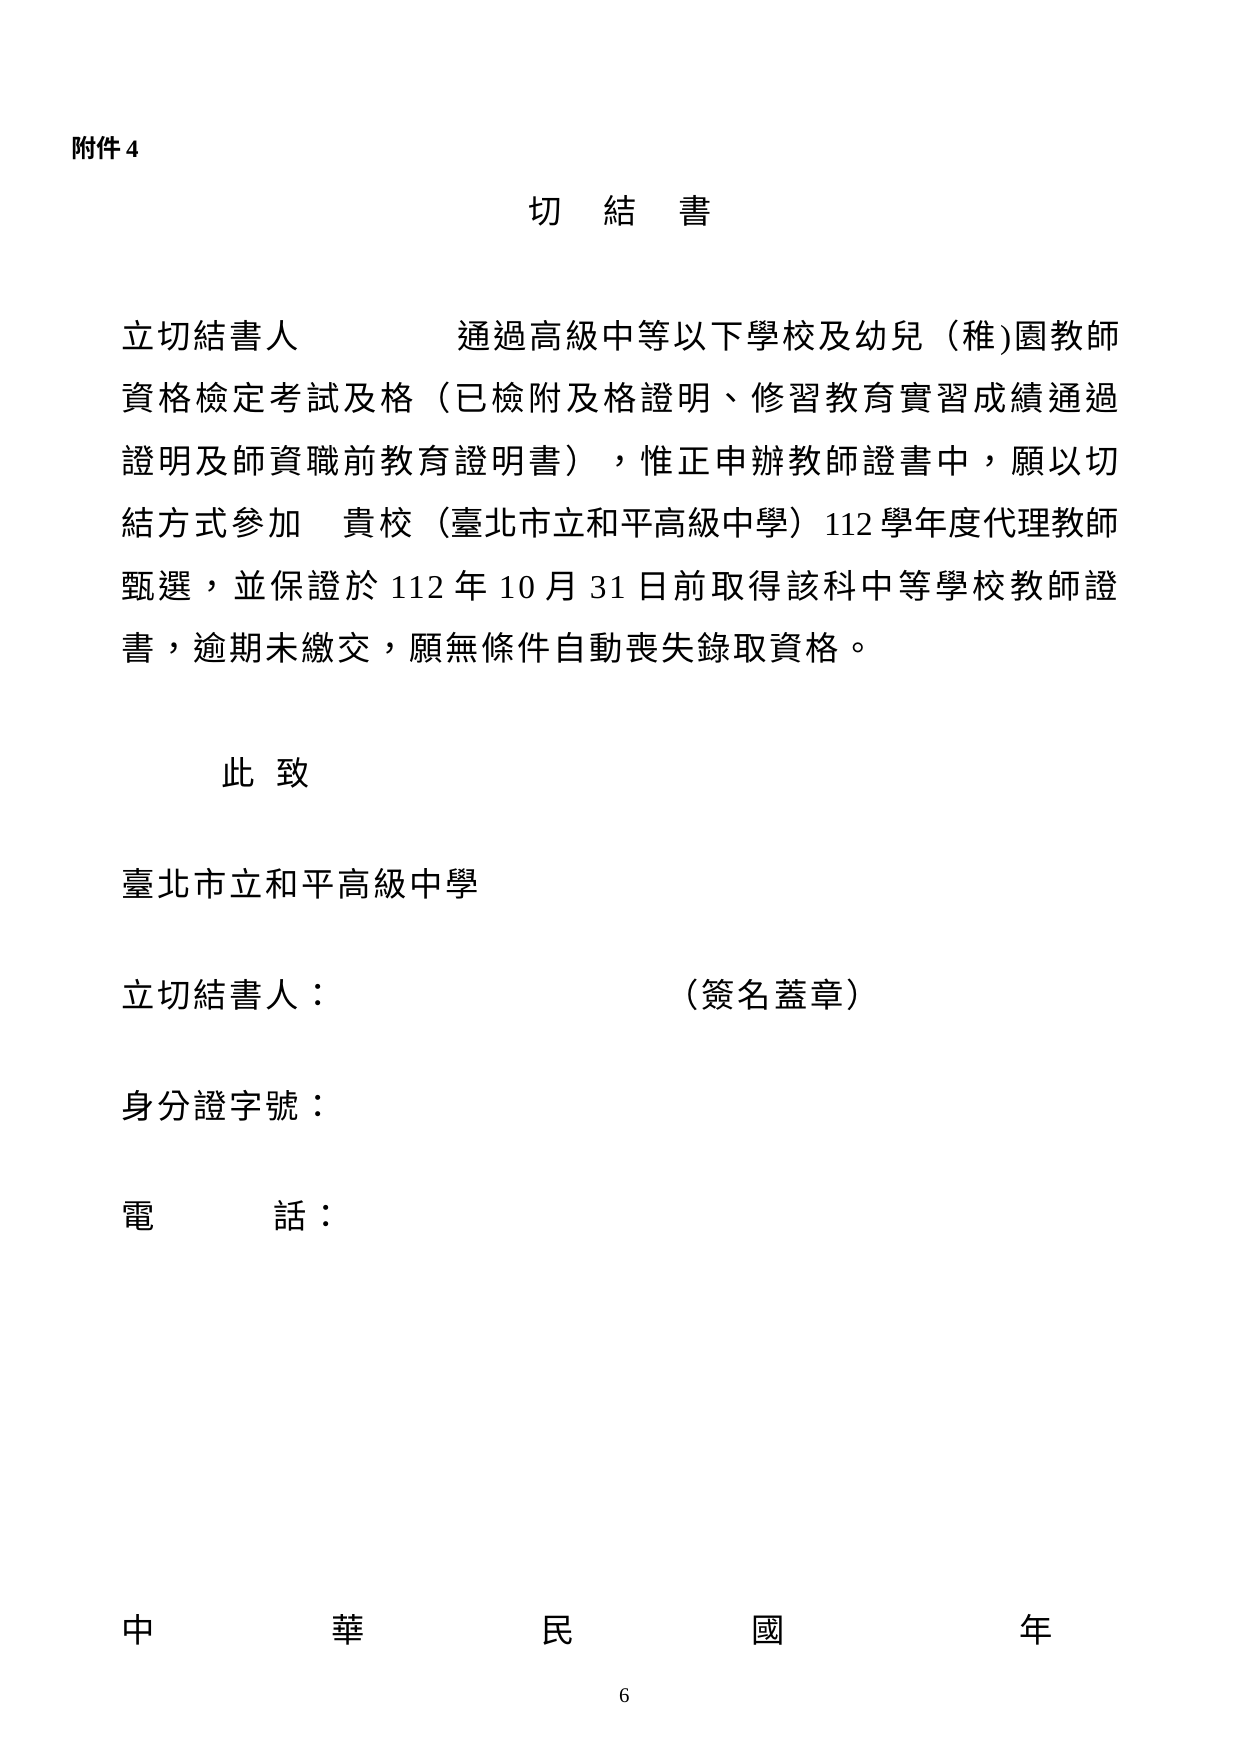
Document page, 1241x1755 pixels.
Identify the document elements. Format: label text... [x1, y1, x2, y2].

text 身分證字號： [121, 1062, 1119, 1124]
text 立切結書人： （簽名蓋章） [121, 951, 1119, 1014]
text 附件4 [71, 105, 1169, 167]
text 此 致 [221, 730, 1119, 792]
text 切 結 書 [71, 167, 1169, 230]
text 電 話： [121, 1173, 1119, 1235]
text 臺北市立和平高級中學 [121, 840, 1119, 903]
text 中 華 民 國 年 [121, 1586, 1119, 1648]
text 立切結書人 通過高級中等以下學校及幼兒（稚)園教師資格檢定考試及格（已檢附及格證明、修習教育實習成績通過證明及師資職前教育證明書），惟正申辦教師證書中，願以切結方式參加 貴校（臺北市立和平高級中學）112學年度代理教師甄選，並保證於112年10月31日前取得該科中等學校教師證書，逾期未繳交，願無條件自動喪失錄取資格。 [121, 292, 1119, 667]
